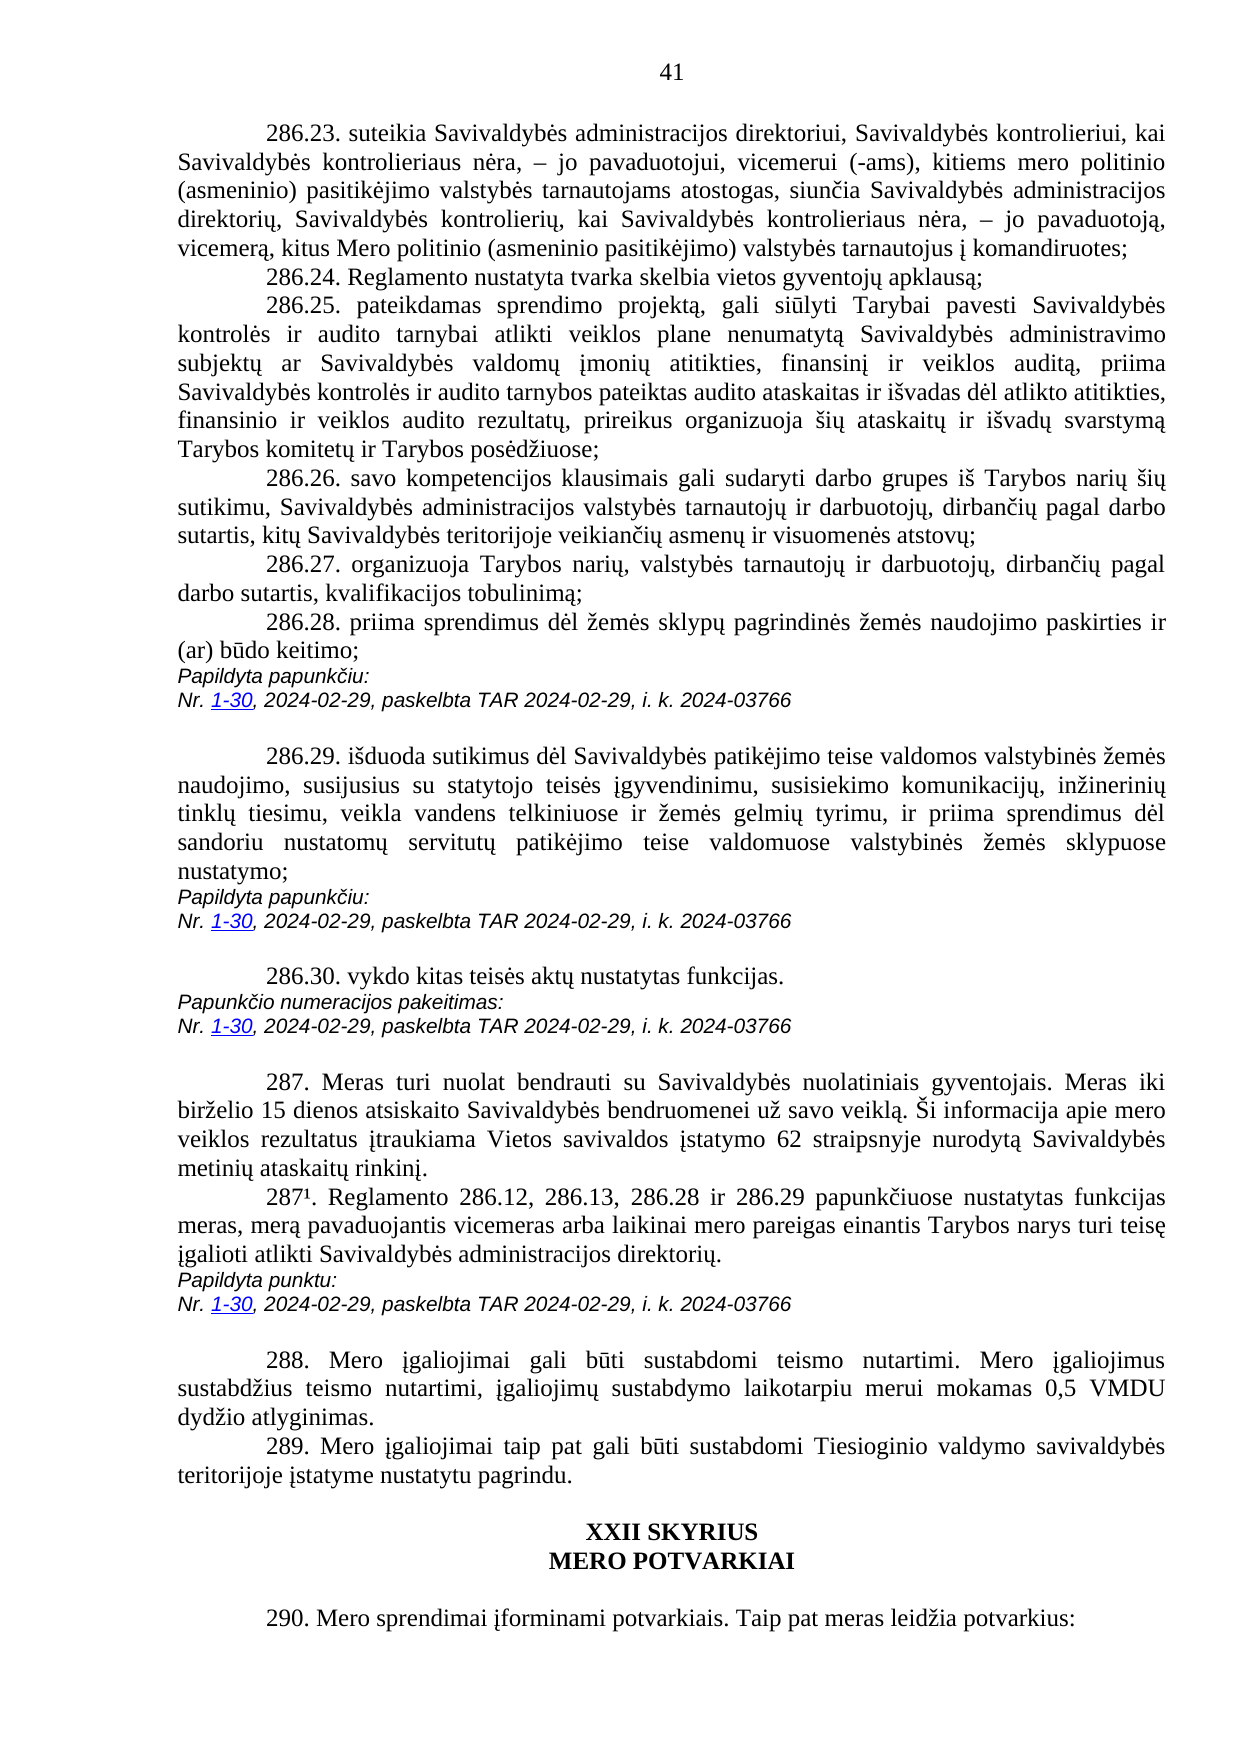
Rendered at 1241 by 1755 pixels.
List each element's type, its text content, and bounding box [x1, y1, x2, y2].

text 289. Mero įgaliojimai taip pat gali būti sustabdomi Tiesioginio valdymo savivaldybės teritorijoje įstatyme nustatytu pagrindu. [177, 1431, 1167, 1488]
text Papildyta papunkčiu: [177, 885, 1167, 909]
text 286.26. savo kompetencijos klausimais gali sudaryti darbo grupes iš Tarybos narių šių sutikimu, Savivaldybės administracijos valstybės tarnautojų ir darbuotojų, dirbančių pagal darbo sutartis, kitų Savivaldybės teritorijoje veikiančių asmenų ir visuomenės atstovų; [177, 463, 1167, 549]
text Nr. 1-30, 2024-02-29, paskelbta TAR 2024-02-29, i. k. 2024-03766 [177, 1014, 1167, 1038]
text 286.25. pateikdamas sprendimo projektą, gali siūlyti Tarybai pavesti Savivaldybės kontrolės ir audito tarnybai atlikti veiklos plane nenumatytą Savivaldybės administravimo subjektų ar Savivaldybės valdomų įmonių atitikties, finansinį ir veiklos auditą, priima Savivaldybės kontrolės ir audito tarnybos pateiktas audito ataskaitas ir išvadas dėl atlikto atitikties, finansinio ir veiklos audito rezultatų, prireikus organizuoja šių ataskaitų ir išvadų svarstymą Tarybos komitetų ir Tarybos posėdžiuose; [177, 291, 1167, 463]
text Papildyta papunkčiu: [177, 664, 1167, 688]
text 286.28. priima sprendimus dėl žemės sklypų pagrindinės žemės naudojimo paskirties ir (ar) būdo keitimo; [177, 607, 1167, 664]
text 287. Meras turi nuolat bendrauti su Savivaldybės nuolatiniais gyventojais. Meras iki birželio 15 dienos atsiskaito Savivaldybės bendruomenei už savo veiklą. Ši informacija apie mero veiklos rezultatus įtraukiama Vietos savivaldos įstatymo 62 straipsnyje nurodytą Savivaldybės metinių ataskaitų rinkinį. [177, 1067, 1167, 1182]
text MERO POTVARKIAI [177, 1546, 1167, 1575]
text 287¹. Reglamento 286.12, 286.13, 286.28 ir 286.29 papunkčiuose nustatytas funkcijas meras, merą pavaduojantis vicemeras arba laikinai mero pareigas einantis Tarybos narys turi teisę įgalioti atlikti Savivaldybės administracijos direktorių. [177, 1182, 1167, 1268]
text 286.23. suteikia Savivaldybės administracijos direktoriui, Savivaldybės kontrolieriui, kai Savivaldybės kontrolieriaus nėra, – jo pavaduotojui, vicemerui (-ams), kitiems mero politinio (asmeninio) pasitikėjimo valstybės tarnautojams atostogas, siunčia Savivaldybės administracijos direktorių, Savivaldybės kontrolierių, kai Savivaldybės kontrolieriaus nėra, – jo pavaduotoją, vicemerą, kitus Mero politinio (asmeninio pasitikėjimo) valstybės tarnautojus į komandiruotes; [177, 118, 1167, 262]
text 286.24. Reglamento nustatyta tvarka skelbia vietos gyventojų apklausą; [177, 262, 1167, 291]
text Papunkčio numeracijos pakeitimas: [177, 990, 1167, 1014]
text 286.29. išduoda sutikimus dėl Savivaldybės patikėjimo teise valdomos valstybinės žemės naudojimo, susijusius su statytojo teisės įgyvendinimu, susisiekimo komunikacijų, inžinerinių tinklų tiesimu, veikla vandens telkiniuose ir žemės gelmių tyrimu, ir priima sprendimus dėl sandoriu nustatomų servitutų patikėjimo teise valdomuose valstybinės žemės sklypuose nustatymo; [177, 741, 1167, 885]
text 286.27. organizuoja Tarybos narių, valstybės tarnautojų ir darbuotojų, dirbančių pagal darbo sutartis, kvalifikacijos tobulinimą; [177, 549, 1167, 607]
text Nr. 1-30, 2024-02-29, paskelbta TAR 2024-02-29, i. k. 2024-03766 [177, 1292, 1167, 1316]
text Nr. 1-30, 2024-02-29, paskelbta TAR 2024-02-29, i. k. 2024-03766 [177, 909, 1167, 933]
text Papildyta punktu: [177, 1268, 1167, 1292]
text 290. Mero sprendimai įforminami potvarkiais. Taip pat meras leidžia potvarkius: [177, 1603, 1167, 1632]
text 286.30. vykdo kitas teisės aktų nustatytas funkcijas. [177, 961, 1167, 990]
text XXII SKYRIUS [177, 1517, 1167, 1546]
text 288. Mero įgaliojimai gali būti sustabdomi teismo nutartimi. Mero įgaliojimus sustabdžius teismo nutartimi, įgaliojimų sustabdymo laikotarpiu merui mokamas 0,5 VMDU dydžio atlyginimas. [177, 1345, 1167, 1431]
text Nr. 1-30, 2024-02-29, paskelbta TAR 2024-02-29, i. k. 2024-03766 [177, 688, 1167, 712]
